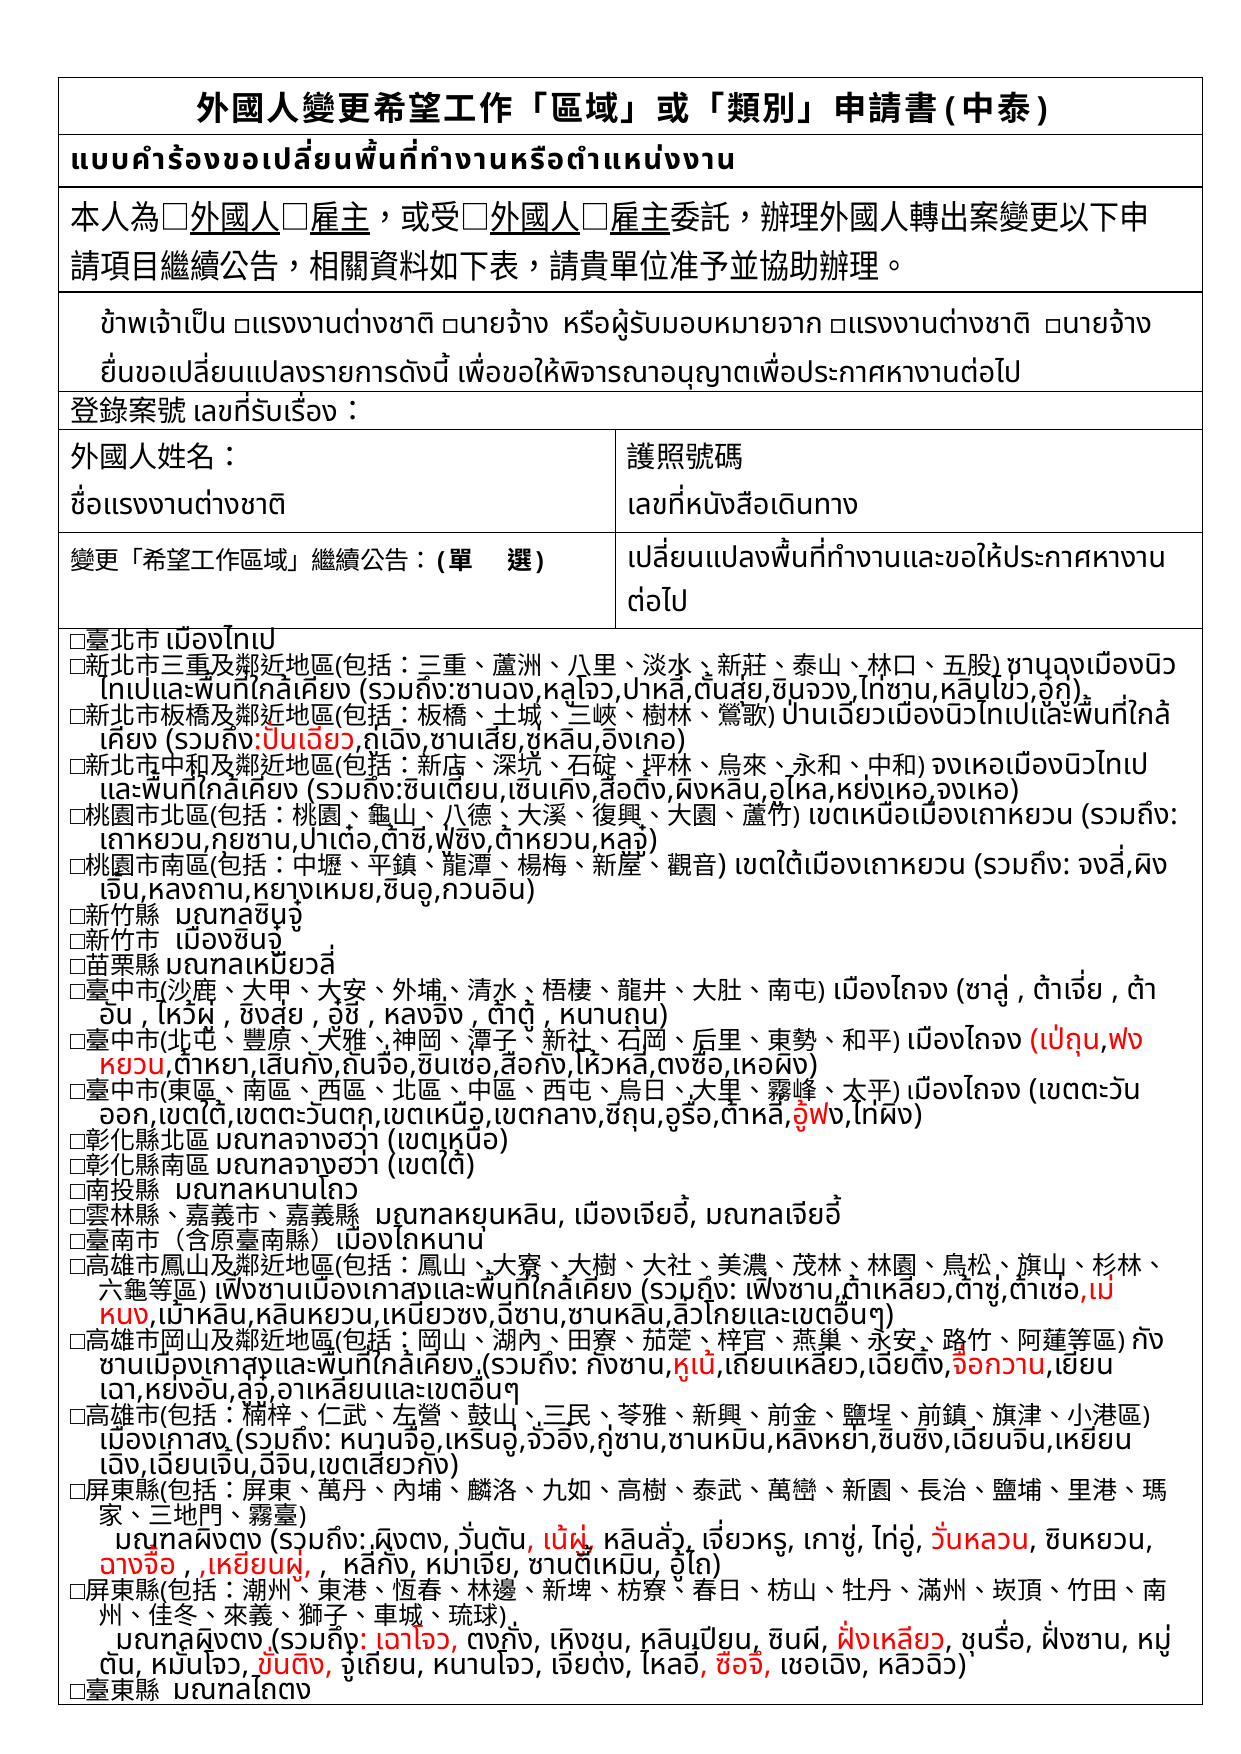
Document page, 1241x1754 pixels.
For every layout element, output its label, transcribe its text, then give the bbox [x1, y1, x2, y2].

table_cell □臺北市เมืองไทเป □新北市三重及鄰近地區(包括：三重、蘆洲、八里、淡水、新莊、泰山、林口、五股) ซานฉงเมืองนิวไทเปและพื้นที่ใกล้เคียง (รวมถึง:ซานฉง,หลูโจว,ปาหลี่,ตั้นสุ่ย,ซินจวง,ไท่ซาน,หลินโข่ว,อู๋กู่) □新北市板橋及鄰近地區(包括：板橋、土城、三峽、樹林、鶯歌) ป่านเฉียวเมืองนิวไทเปและพื้นที่ใกล้เคียง (รวมถึง:ปั่นเฉียว,ถู่เฉิง,ซานเสีย,ซู่หลิน,อิงเกอ) □新北市中和及鄰近地區(包括：新店、深坑、石碇、坪林、烏來、永和、中和) จงเหอเมืองนิวไทเปและพื้นที่ใกล้เคียง (รวมถึง:ซินเตี้ยน,เซินเคิง,สือติ้ง,ผิงหลิน,อูไหล,หย่งเหอ,จงเหอ) □桃園市北區(包括：桃園、龜山、八德、大溪、復興、大園、蘆竹) เขตเหนือเมืองเถาหยวน (รวมถึง: เถาหยวน,กุยซาน,ปาเต๋อ,ต้าซี,ฟู่ซิง,ต้าหยวน,หลูจู๋) □桃園市南區(包括：中壢、平鎮、龍潭、楊梅、新屋、觀音) เขตใต้เมืองเถาหยวน (รวมถึง: จงลี่,ผิงเจิ้น,หลงถาน,หยางเหมย,ซินอู,กวนอิน) □新竹縣 มณฑลซินจู๋ □新竹市 เมืองซินจู๋ □苗栗縣มณฑลเหมียวลี่ □臺中市(沙鹿、大甲、大安、外埔、清水、梧棲、龍井、大肚、南屯) เมืองไถจง (ซาลู่ , ต้าเจี่ย , ต้าอัน , ไหว้ผู่ , ชิงสุ่ย , อู๋ชี , หลงจิ่ง , ต้าตู้ , หนานถุน) □臺中市(北屯、豐原、大雅、神岡、潭子、新社、石岡、后里、東勢、和平) เมืองไถจง (เป่ถุน,ฟงหยวน,ต้าหยา,เสินกัง,ถันจื่อ,ซินเซ่อ,สือกัง,โห้วหลี่,ตงซื่อ,เหอผิง) □臺中市(東區、南區、西區、北區、中區、西屯、烏日、大里、霧峰、太平) เมืองไถจง (เขตตะวันออก,เขตใต้,เขตตะวันตก,เขตเหนือ,เขตกลาง,ซีถุน,อูรื่อ,ต้าหลี่,อู้ฟง,ไท่ผิง) □彰化縣北區มณฑลจางฮว่า (เขตเหนือ) □彰化縣南區มณฑลจางฮว่า (เขตใต้) □南投縣 มณฑลหนานโถว □雲林縣、嘉義市、嘉義縣 มณฑลหยุนหลิน, เมืองเจียอี้, มณฑลเจียอี้ □臺南市（含原臺南縣）เมืองไถหนาน □高雄市鳳山及鄰近地區(包括：鳳山、大寮、大樹、大社、美濃、茂林、林園、鳥松、旗山、杉林、六龜等區) เฟิ่งซานเมืองเกาสงและพื้นที่ใกล้เคียง (รวมถึง: เฟิ่งซาน,ต้าเหลียว,ต้าซู่,ต้าเซ่อ,เม่หนง,เม้าหลิน,หลินหยวน,เหนี่ยวซง,ฉีซาน,ซานหลิน,ลิ่วโกยและเขตอื่นๆ) □高雄市岡山及鄰近地區(包括：岡山、湖內、田寮、茄萣、梓官、燕巢、永安、路竹、阿蓮等區) กังซานเมืองเกาสงและพื้นที่ใกล้เคียง (รวมถึง: กังซาน,หูเน้,เถียนเหลียว,เฉียติ้ง,จื่อกวาน,เยี่ยนเฉา,หย่งอัน,ลู่จู๋,อาเหลียนและเขตอื่นๆ □高雄市(包括：楠梓、仁武、左營、鼓山、三民、苓雅、新興、前金、鹽埕、前鎮、旗津、小港區) เมืองเกาสง (รวมถึง: หนานจื่อ,เหรินอู่,จั่วอิ๋ง,กู่ซาน,ซานหมิน,หลิงหย่า,ซินซิง,เฉียนจิน,เหยียนเฉิง,เฉียนเจิ้น,ฉีจิน,เขตเสี่ยวกัง) □屏東縣(包括：屏東、萬丹、內埔、麟洛、九如、高樹、泰武、萬巒、新園、長治、鹽埔、里港、瑪家、三地門、霧臺) มณฑลผิงตง (รวมถึง: ผิงตง, วั่นตัน, เน้ผู่, หลินลั่ว, เจี่ยวหรู, เกาซู่, ไท่อู่, วั่นหลวน, ซินหยวน, ฉางจื้อ , ,เหยียนผู่, , หลี่กั่ง, หม่าเจีย, ซานตี้เหมิน, อู้ไถ) □屏東縣(包括：潮州、東港、恆春、林邊、新埤、枋寮、春日、枋山、牡丹、滿州、崁頂、竹田、南州、佳冬、來義、獅子、車城、琉球) มณฑลผิงตง (รวมถึง: เฉาโจว, ตงกั่ง, เหิงชุน, หลินเปียน, ซินผี, ฝั่งเหลียว, ชุนรื่อ, ฝั่งซาน, หมู่ตัน, หมั่นโจว, ขั่นติง, จู๋เถียน, หนานโจว, เจียตง, ไหลอี้, ซือจึ, เชอเฉิง, หลิวฉิว) □臺東縣 มณฑลไถตง [59, 629, 1202, 1704]
table_cell 本人為□外國人□雇主，或受□外國人□雇主委託，辦理外國人轉出案變更以下申請項目繼續公告，相關資料如下表，請貴單位准予並協助辦理。 [59, 188, 1202, 291]
table_cell ข้าพเจ้าเป็น □แรงงานต่างชาติ □นายจ้าง หรือผู้รับมอบหมายจาก □แรงงานต่างชาติ □นายจ้าง ยื่นขอเปลี่ยนแปลงรายการดังนี้ เพื่อขอให้พิจารณาอนุญาตเพื่อประกาศหางานต่อไป [59, 293, 1202, 391]
table_cell 變更「希望工作區域」繼續公告：(單 選) [59, 533, 615, 628]
table_cell เปลี่ยนแปลงพื้นที่ทำงานและขอให้ประกาศหางานต่อไป [616, 533, 1202, 628]
table_header 外國人變更希望工作「區域」或「類別」申請書(中泰) [59, 78, 1202, 134]
table_cell แบบคำร้องขอเปลี่ยนพื้นที่ทำงานหรือตำแหน่งงาน [59, 135, 1202, 186]
table_cell 外國人姓名： ชื่อแรงงานต่างชาติ [59, 430, 615, 532]
table_cell 登錄案號เลขที่รับเรื่อง： [59, 392, 1202, 429]
table_cell 護照號碼 เลขที่หนังสือเดินทาง [616, 430, 1202, 532]
